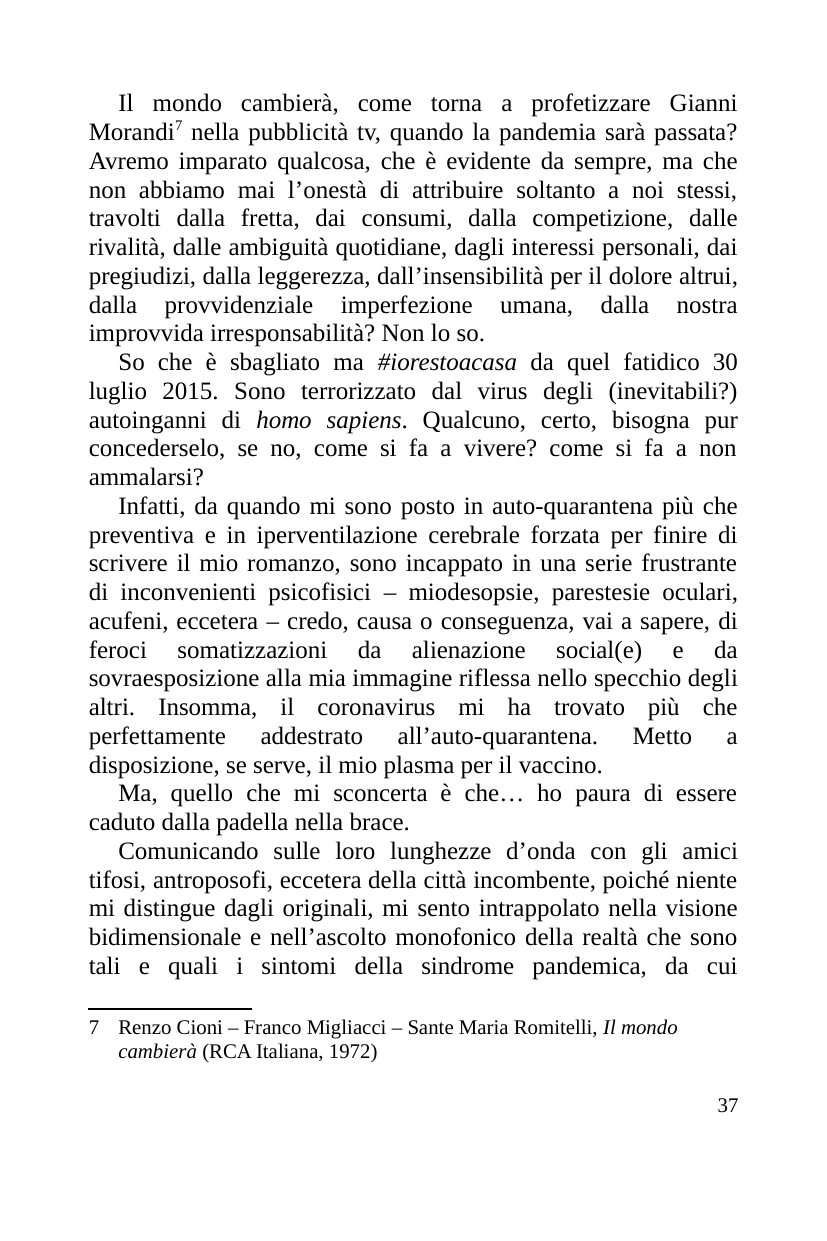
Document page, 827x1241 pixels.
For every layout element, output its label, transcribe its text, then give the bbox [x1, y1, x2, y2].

text Renzo Cioni – Franco Migliacci – Sante Maria Romitelli, Il mondo cambierà (RCA Italiana, 1972) [88, 1015, 738, 1063]
text So che è sbagliato ma #iorestoacasa da quel fatidico 30 luglio 2015. Sono terrorizzato dal virus degli (inevitabili?) autoinganni di homo sapiens. Qualcuno, certo, bisogna pur concederselo, se no, come si fa a vivere? come si fa a non ammalarsi? [88, 347, 738, 491]
text Comunicando sulle loro lunghezze d’onda con gli amici tifosi, antroposofi, eccetera della città incombente, poiché niente mi distingue dagli originali, mi sento intrappolato nella visione bidimensionale e nell’ascolto monofonico della realtà che sono tali e quali i sintomi della sindrome pandemica, da cui [88, 836, 738, 980]
text Infatti, da quando mi sono posto in auto-quarantena più che preventiva e in iperventilazione cerebrale forzata per finire di scrivere il mio romanzo, sono incappato in una serie frustrante di inconvenienti psicofisici – miodesopsie, parestesie oculari, acufeni, eccetera – credo, causa o conseguenza, vai a sapere, di feroci somatizzazioni da alienazione social(e) e da sovraesposizione alla mia immagine riflessa nello specchio degli altri. Insomma, il coronavirus mi ha trovato più che perfettamente addestrato all’auto-quarantena. Metto a disposizione, se serve, il mio plasma per il vaccino. [88, 491, 738, 778]
text Ma, quello che mi sconcerta è che… ho paura di essere caduto dalla padella nella brace. [88, 778, 738, 836]
text Il mondo cambierà, come torna a profetizzare Gianni Morandi nella pubblicità tv, quando la pandemia sarà passata? Avremo imparato qualcosa, che è evidente da sempre, ma che non abbiamo mai l’onestà di attribuire soltanto a noi stessi, travolti dalla fretta, dai consumi, dalla competizione, dalle rivalità, dalle ambiguità quotidiane, dagli interessi personali, dai pregiudizi, dalla leggerezza, dall’insensibilità per il dolore altrui, dalla provvidenziale imperfezione umana, dalla nostra improvvida irresponsabilità? Non lo so. [88, 88, 738, 347]
